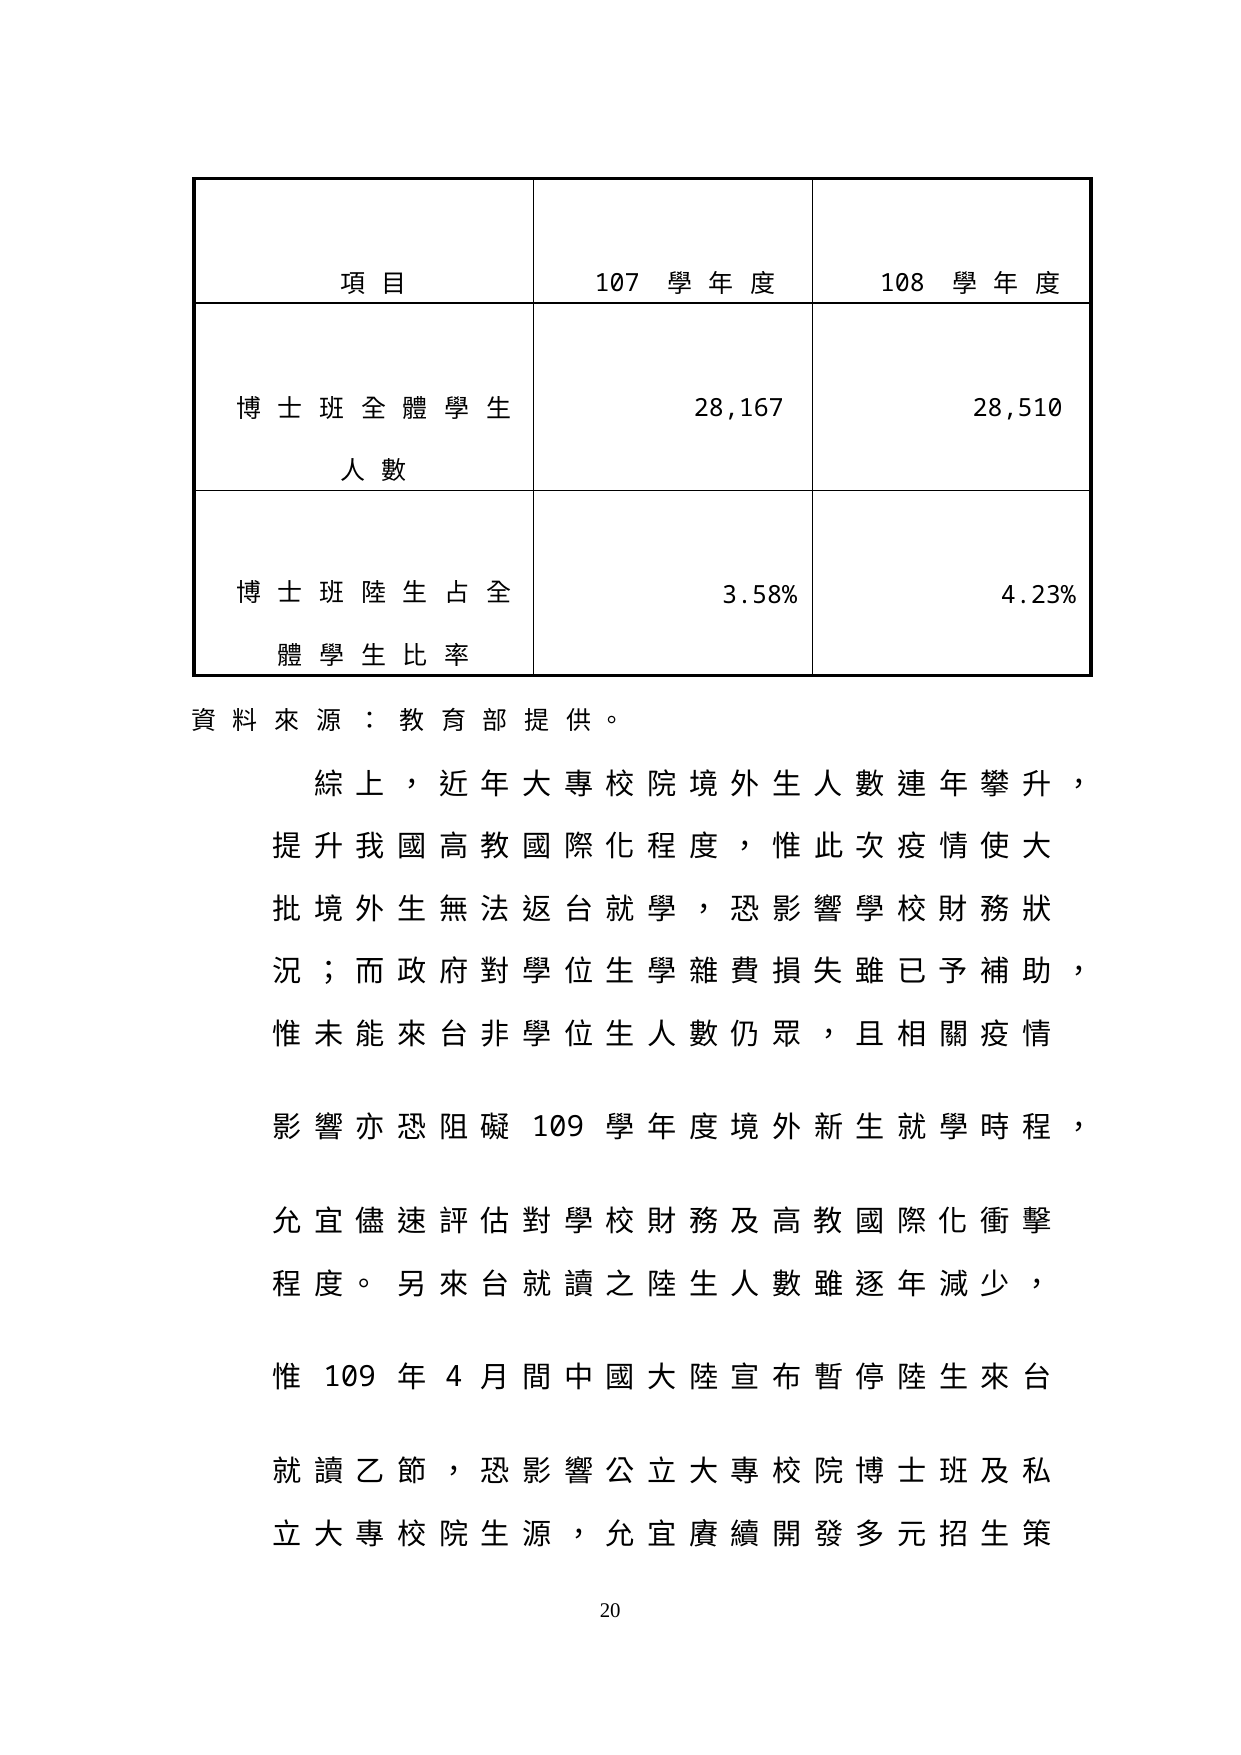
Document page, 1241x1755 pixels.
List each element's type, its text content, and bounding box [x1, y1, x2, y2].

text 綜上，近年大專校院境外生人數連年攀升，提升我國高教國際化程度，惟此次疫情使大批境外生無法返台就學，恐影響學校財務狀況；而政府對學位生學雜費損失雖已予補助，惟未能來台非學位生人數仍眾，且相關疫情影響亦恐阻礙109學年度境外新生就學時程，允宜儘速評估對學校財務及高教國際化衝擊程度。另來台就讀之陸生人數雖逐年減少，惟109年4月間中國大陸宣布暫停陸生來台就讀乙節，恐影響公立大專校院博士班及私立大專校院生源，允宜賡續開發多元招生策略，俾有效拓展境外生新生源。 [242, 740, 1058, 1552]
table_cell 博士班全體學生人數 [196, 304, 533, 490]
table_cell 28,167 [534, 304, 812, 490]
table_cell 28,510 [813, 304, 1089, 490]
table_header 107學年度 [534, 180, 812, 302]
table_cell 3.58% [534, 491, 812, 674]
table_cell 博士班陸生占全體學生比率 [196, 491, 533, 674]
table_cell 4.23% [813, 491, 1089, 674]
table_header 項目 [196, 180, 533, 302]
text 資料來源：教育部提供。 [183, 677, 1058, 740]
table_header 108學年度 [813, 180, 1089, 302]
